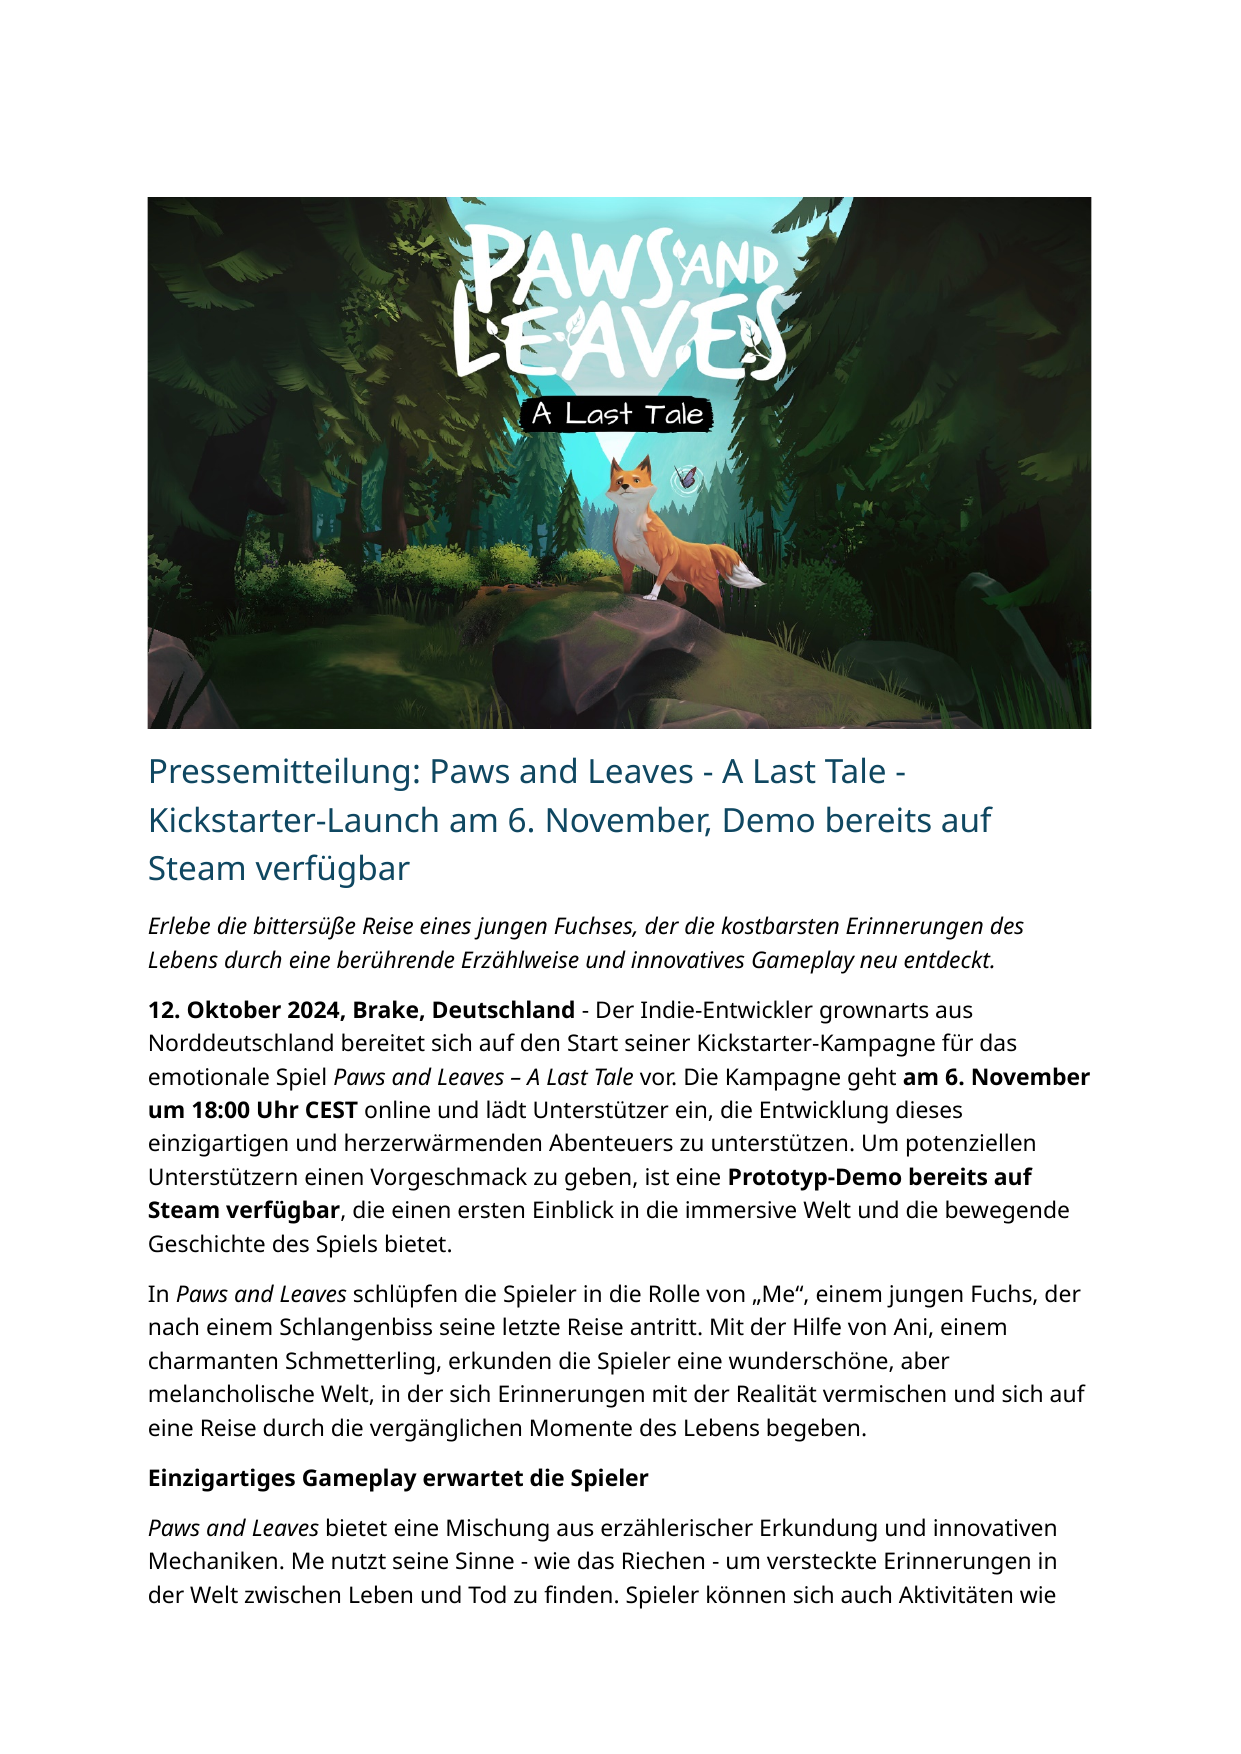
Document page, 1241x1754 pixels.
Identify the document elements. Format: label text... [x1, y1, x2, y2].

text 12. Oktober 2024, Brake, Deutschland - Der Indie-Entwickler grownarts aus Norddeutschland bereitet sich auf den Start seiner Kickstarter-Kampagne für das emotionale Spiel Paws and Leaves – A Last Tale vor. Die Kampagne geht am 6. November um 18:00 Uhr CEST online und lädt Unterstützer ein, die Entwicklung dieses einzigartigen und herzerwärmenden Abenteuers zu unterstützen. Um potenziellen Unterstützern einen Vorgeschmack zu geben, ist eine Prototyp-Demo bereits auf Steam verfügbar, die einen ersten Einblick in die immersive Welt und die bewegende Geschichte des Spiels bietet. [148, 994, 1093, 1259]
text In Paws and Leaves schlüpfen die Spieler in die Rolle von „Me“, einem jungen Fuchs, der nach einem Schlangenbiss seine letzte Reise antritt. Mit der Hilfe von Ani, einem charmanten Schmetterling, erkunden die Spieler eine wunderschöne, aber melancholische Welt, in der sich Erinnerungen mit der Realität vermischen und sich auf eine Reise durch die vergänglichen Momente des Lebens begeben. [148, 1278, 1093, 1443]
text Pressemitteilung: Paws and Leaves - A Last Tale - Kickstarter-Launch am 6. November, Demo bereits auf Steam verfügbar [148, 748, 1093, 890]
text Erlebe die bittersüße Reise eines jungen Fuchses, der die kostbarsten Erinnerungen des Lebens durch eine berührende Erzählweise und innovatives Gameplay neu entdeckt. [148, 910, 1093, 975]
text Einzigartiges Gameplay erwartet die Spieler [148, 1462, 1093, 1493]
text Paws and Leaves bietet eine Mischung aus erzählerischer Erkundung und innovativen Mechaniken. Me nutzt seine Sinne - wie das Riechen - um versteckte Erinnerungen in der Welt zwischen Leben und Tod zu finden. Spieler können sich auch Aktivitäten wie [148, 1512, 1093, 1610]
